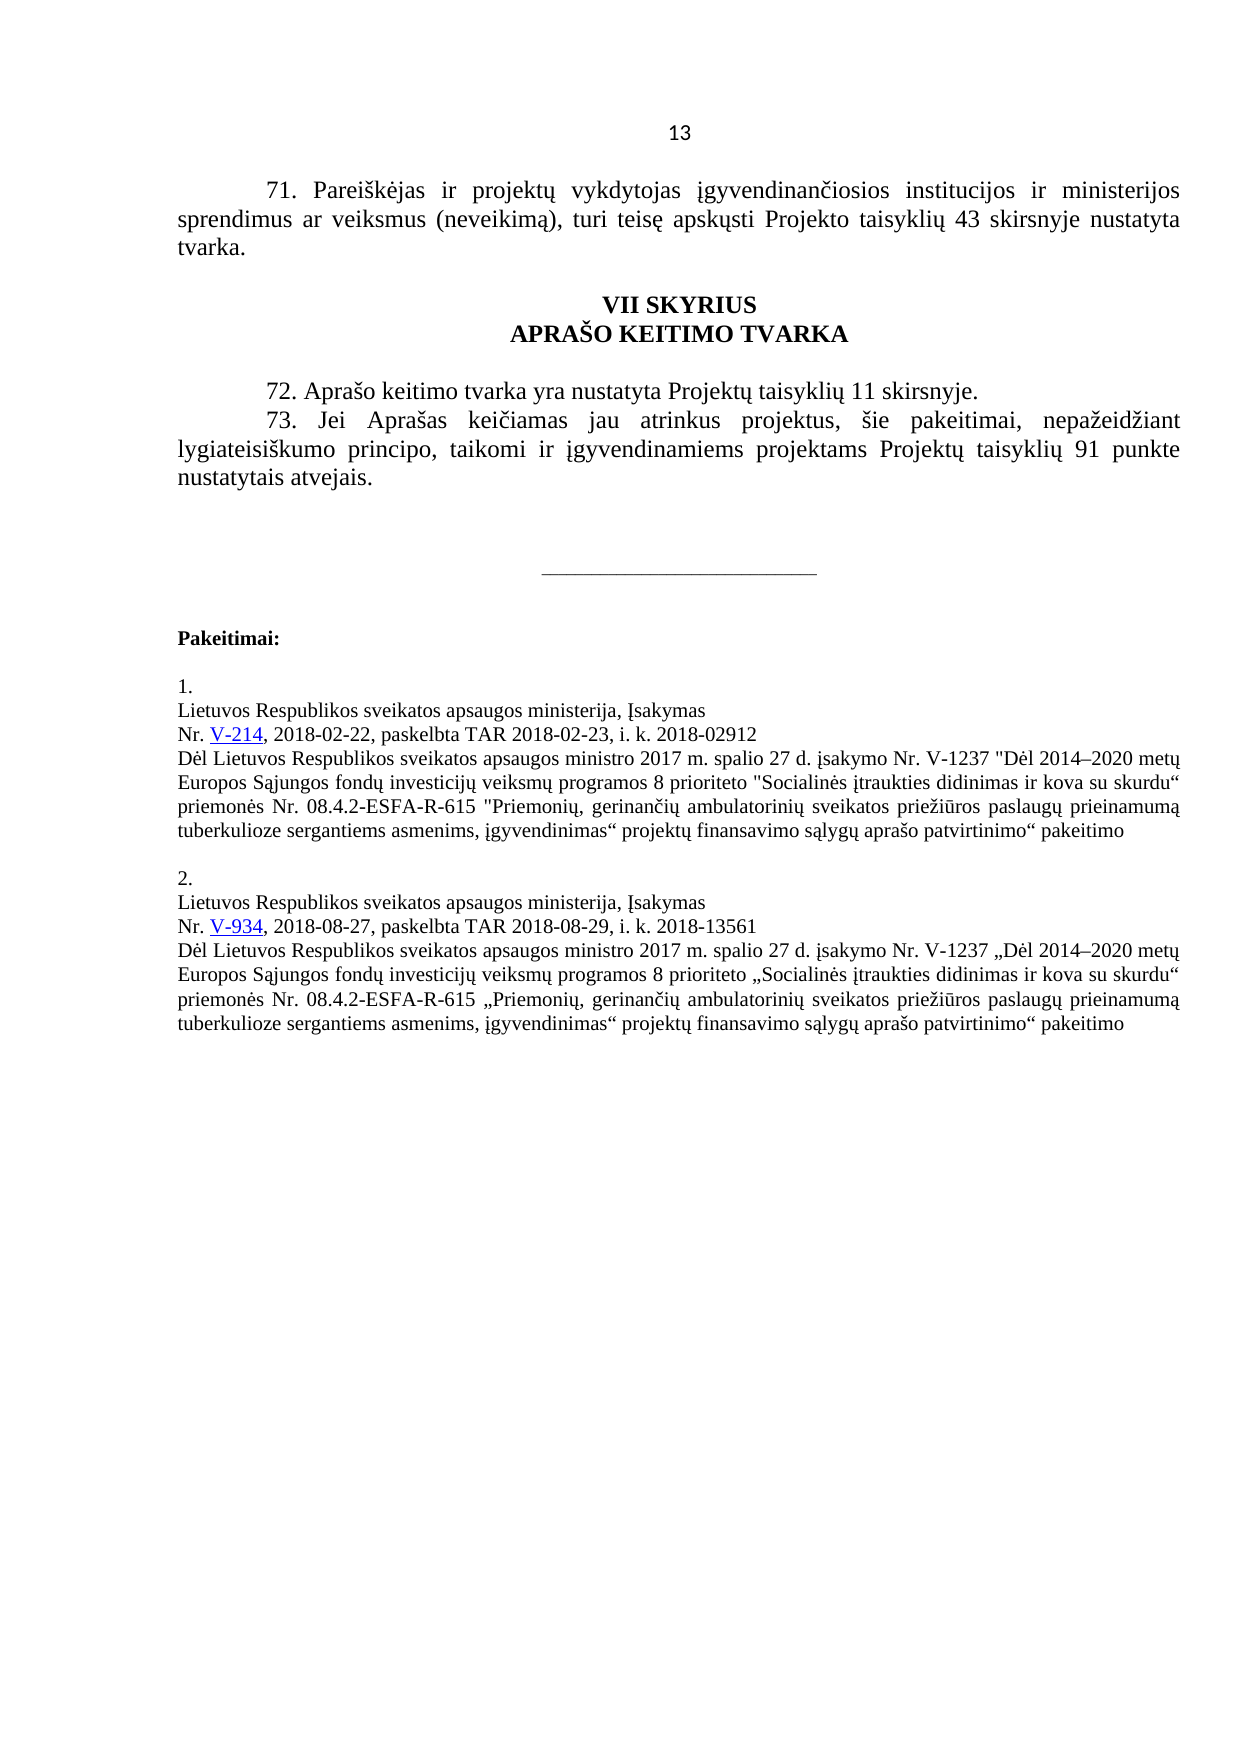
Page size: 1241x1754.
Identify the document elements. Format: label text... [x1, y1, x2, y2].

text Dėl Lietuvos Respublikos sveikatos apsaugos ministro 2017 m. spalio 27 d. įsakymo Nr. V-1237 „Dėl 2014–2020 metų Europos Sąjungos fondų investicijų veiksmų programos 8 prioriteto „Socialinės įtraukties didinimas ir kova su skurdu“ priemonės Nr. 08.4.2-ESFA-R-615 „Priemonių, gerinančių ambulatorinių sveikatos priežiūros paslaugų prieinamumą tuberkulioze sergantiems asmenims, įgyvendinimas“ projektų finansavimo sąlygų aprašo patvirtinimo“ pakeitimo [177, 938, 1181, 1034]
text Nr. V-214, 2018-02-22, paskelbta TAR 2018-02-23, i. k. 2018-02912 [177, 722, 1181, 746]
text Dėl Lietuvos Respublikos sveikatos apsaugos ministro 2017 m. spalio 27 d. įsakymo Nr. V-1237 "Dėl 2014–2020 metų Europos Sąjungos fondų investicijų veiksmų programos 8 prioriteto "Socialinės įtraukties didinimas ir kova su skurdu“ priemonės Nr. 08.4.2-ESFA-R-615 "Priemonių, gerinančių ambulatorinių sveikatos priežiūros paslaugų prieinamumą tuberkulioze sergantiems asmenims, įgyvendinimas“ projektų finansavimo sąlygų aprašo patvirtinimo“ pakeitimo [177, 746, 1181, 842]
text Lietuvos Respublikos sveikatos apsaugos ministerija, Įsakymas [177, 890, 1181, 914]
text 73. Jei Aprašas keičiamas jau atrinkus projektus, šie pakeitimai, nepažeidžiant lygiateisiškumo principo, taikomi ir įgyvendinamiems projektams Projektų taisyklių 91 punkte nustatytais atvejais. [177, 405, 1181, 491]
text APRAŠO KEITIMO TVARKA [177, 319, 1181, 347]
text 72. Aprašo keitimo tvarka yra nustatyta Projektų taisyklių 11 skirsnyje. [177, 376, 1181, 405]
text Lietuvos Respublikos sveikatos apsaugos ministerija, Įsakymas [177, 698, 1181, 722]
text _________________________________ [177, 558, 1181, 577]
text Pakeitimai: [177, 626, 1181, 649]
text VII SKYRIUS [177, 290, 1181, 319]
text 1. [177, 674, 1181, 698]
text Nr. V-934, 2018-08-27, paskelbta TAR 2018-08-29, i. k. 2018-13561 [177, 914, 1181, 938]
text 71. Pareiškėjas ir projektų vykdytojas įgyvendinančiosios institucijos ir ministerijos sprendimus ar veiksmus (neveikimą), turi teisę apskųsti Projekto taisyklių 43 skirsnyje nustatyta tvarka. [177, 175, 1181, 261]
text 2. [177, 866, 1181, 890]
